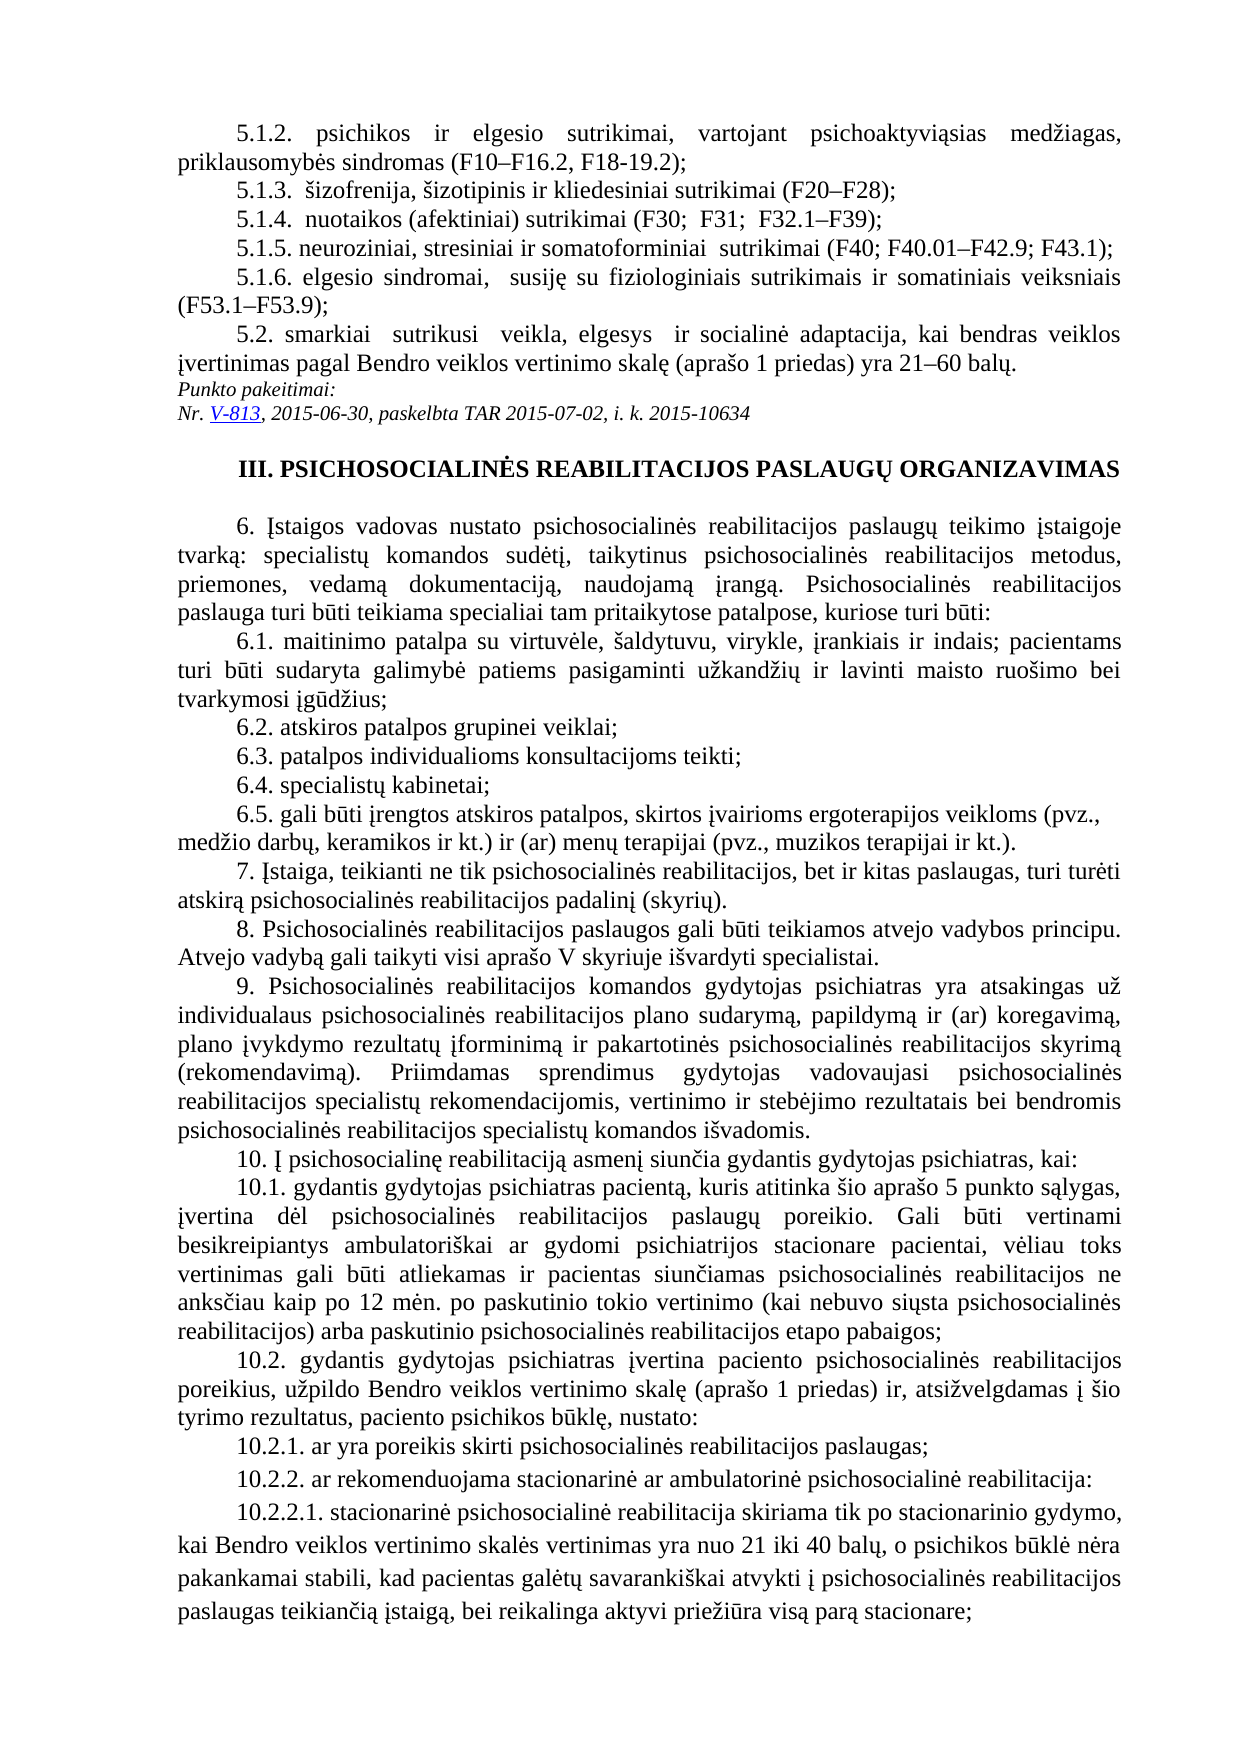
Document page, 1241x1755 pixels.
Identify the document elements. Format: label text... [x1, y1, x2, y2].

text 5.1.6. elgesio sindromai, susiję su fiziologiniais sutrikimais ir somatiniais veiksniais (F53.1–F53.9); [177, 262, 1122, 319]
text 6. Įstaigos vadovas nustato psichosocialinės reabilitacijos paslaugų teikimo įstaigoje tvarką: specialistų komandos sudėtį, taikytinus psichosocialinės reabilitacijos metodus, priemones, vedamą dokumentaciją, naudojamą įrangą. Psichosocialinės reabilitacijos paslauga turi būti teikiama specialiai tam pritaikytose patalpose, kuriose turi būti: [177, 511, 1122, 626]
text 5.1.5. neuroziniai, stresiniai ir somatoforminiai sutrikimai (F40; F40.01–F42.9; F43.1); [177, 233, 1122, 262]
text 6.4. specialistų kabinetai; [177, 770, 1122, 799]
text 6.2. atskiros patalpos grupinei veiklai; [177, 712, 1122, 741]
text III. PSICHOSOCIALINĖS REABILITACIJOS PASLAUGŲ ORGANIZAVIMAS [177, 454, 1122, 482]
text 6.5. gali būti įrengtos atskiros patalpos, skirtos įvairioms ergoterapijos veikloms (pvz., medžio darbų, keramikos ir kt.) ir (ar) menų terapijai (pvz., muzikos terapijai ir kt.). [177, 799, 1122, 856]
text Nr. V-813, 2015-06-30, paskelbta TAR 2015-07-02, i. k. 2015-10634 [177, 401, 1122, 425]
text 5.1.2. psichikos ir elgesio sutrikimai, vartojant psichoaktyviąsias medžiagas, priklausomybės sindromas (F10–F16.2, F18-19.2); [177, 118, 1122, 176]
text 5.1.3. šizofrenija, šizotipinis ir kliedesiniai sutrikimai (F20–F28); [177, 176, 1122, 204]
text 7. Įstaiga, teikianti ne tik psichosocialinės reabilitacijos, bet ir kitas paslaugas, turi turėti atskirą psichosocialinės reabilitacijos padalinį (skyrių). [177, 856, 1122, 914]
text 8. Psichosocialinės reabilitacijos paslaugos gali būti teikiamos atvejo vadybos principu. Atvejo vadybą gali taikyti visi aprašo V skyriuje išvardyti specialistai. [177, 914, 1122, 971]
text 10. Į psichosocialinę reabilitaciją asmenį siunčia gydantis gydytojas psichiatras, kai: [177, 1144, 1122, 1172]
text Punkto pakeitimai: [177, 377, 1122, 401]
text 10.1. gydantis gydytojas psichiatras pacientą, kuris atitinka šio aprašo 5 punkto sąlygas, įvertina dėl psichosocialinės reabilitacijos paslaugų poreikio. Gali būti vertinami besikreipiantys ambulatoriškai ar gydomi psichiatrijos stacionare pacientai, vėliau toks vertinimas gali būti atliekamas ir pacientas siunčiamas psichosocialinės reabilitacijos ne anksčiau kaip po 12 mėn. po paskutinio tokio vertinimo (kai nebuvo siųsta psichosocialinės reabilitacijos) arba paskutinio psichosocialinės reabilitacijos etapo pabaigos; [177, 1172, 1122, 1345]
text 6.3. patalpos individualioms konsultacijoms teikti; [177, 741, 1122, 770]
text 10.2.2.1. stacionarinė psichosocialinė reabilitacija skiriama tik po stacionarinio gydymo, kai Bendro veiklos vertinimo skalės vertinimas yra nuo 21 iki 40 balų, o psichikos būklė nėra pakankamai stabili, kad pacientas galėtų savarankiškai atvykti į psichosocialinės reabilitacijos paslaugas teikiančią įstaigą, bei reikalinga aktyvi priežiūra visą parą stacionare; [177, 1497, 1122, 1625]
text 10.2.1. ar yra poreikis skirti psichosocialinės reabilitacijos paslaugas; [177, 1431, 1122, 1460]
text 9. Psichosocialinės reabilitacijos komandos gydytojas psichiatras yra atsakingas už individualaus psichosocialinės reabilitacijos plano sudarymą, papildymą ir (ar) koregavimą, plano įvykdymo rezultatų įforminimą ir pakartotinės psichosocialinės reabilitacijos skyrimą (rekomendavimą). Priimdamas sprendimus gydytojas vadovaujasi psichosocialinės reabilitacijos specialistų rekomendacijomis, vertinimo ir stebėjimo rezultatais bei bendromis psichosocialinės reabilitacijos specialistų komandos išvadomis. [177, 971, 1122, 1144]
text 5.2. smarkiai sutrikusi veikla, elgesys ir socialinė adaptacija, kai bendras veiklos įvertinimas pagal Bendro veiklos vertinimo skalę (aprašo 1 priedas) yra 21–60 balų. [177, 319, 1122, 377]
text 10.2.2. ar rekomenduojama stacionarinė ar ambulatorinė psichosocialinė reabilitacija: [177, 1464, 1122, 1493]
text 10.2. gydantis gydytojas psichiatras įvertina paciento psichosocialinės reabilitacijos poreikius, užpildo Bendro veiklos vertinimo skalę (aprašo 1 priedas) ir, atsižvelgdamas į šio tyrimo rezultatus, paciento psichikos būklę, nustato: [177, 1345, 1122, 1431]
text 5.1.4. nuotaikos (afektiniai) sutrikimai (F30; F31; F32.1–F39); [177, 204, 1122, 233]
text 6.1. maitinimo patalpa su virtuvėle, šaldytuvu, virykle, įrankiais ir indais; pacientams turi būti sudaryta galimybė patiems pasigaminti užkandžių ir lavinti maisto ruošimo bei tvarkymosi įgūdžius; [177, 626, 1122, 712]
